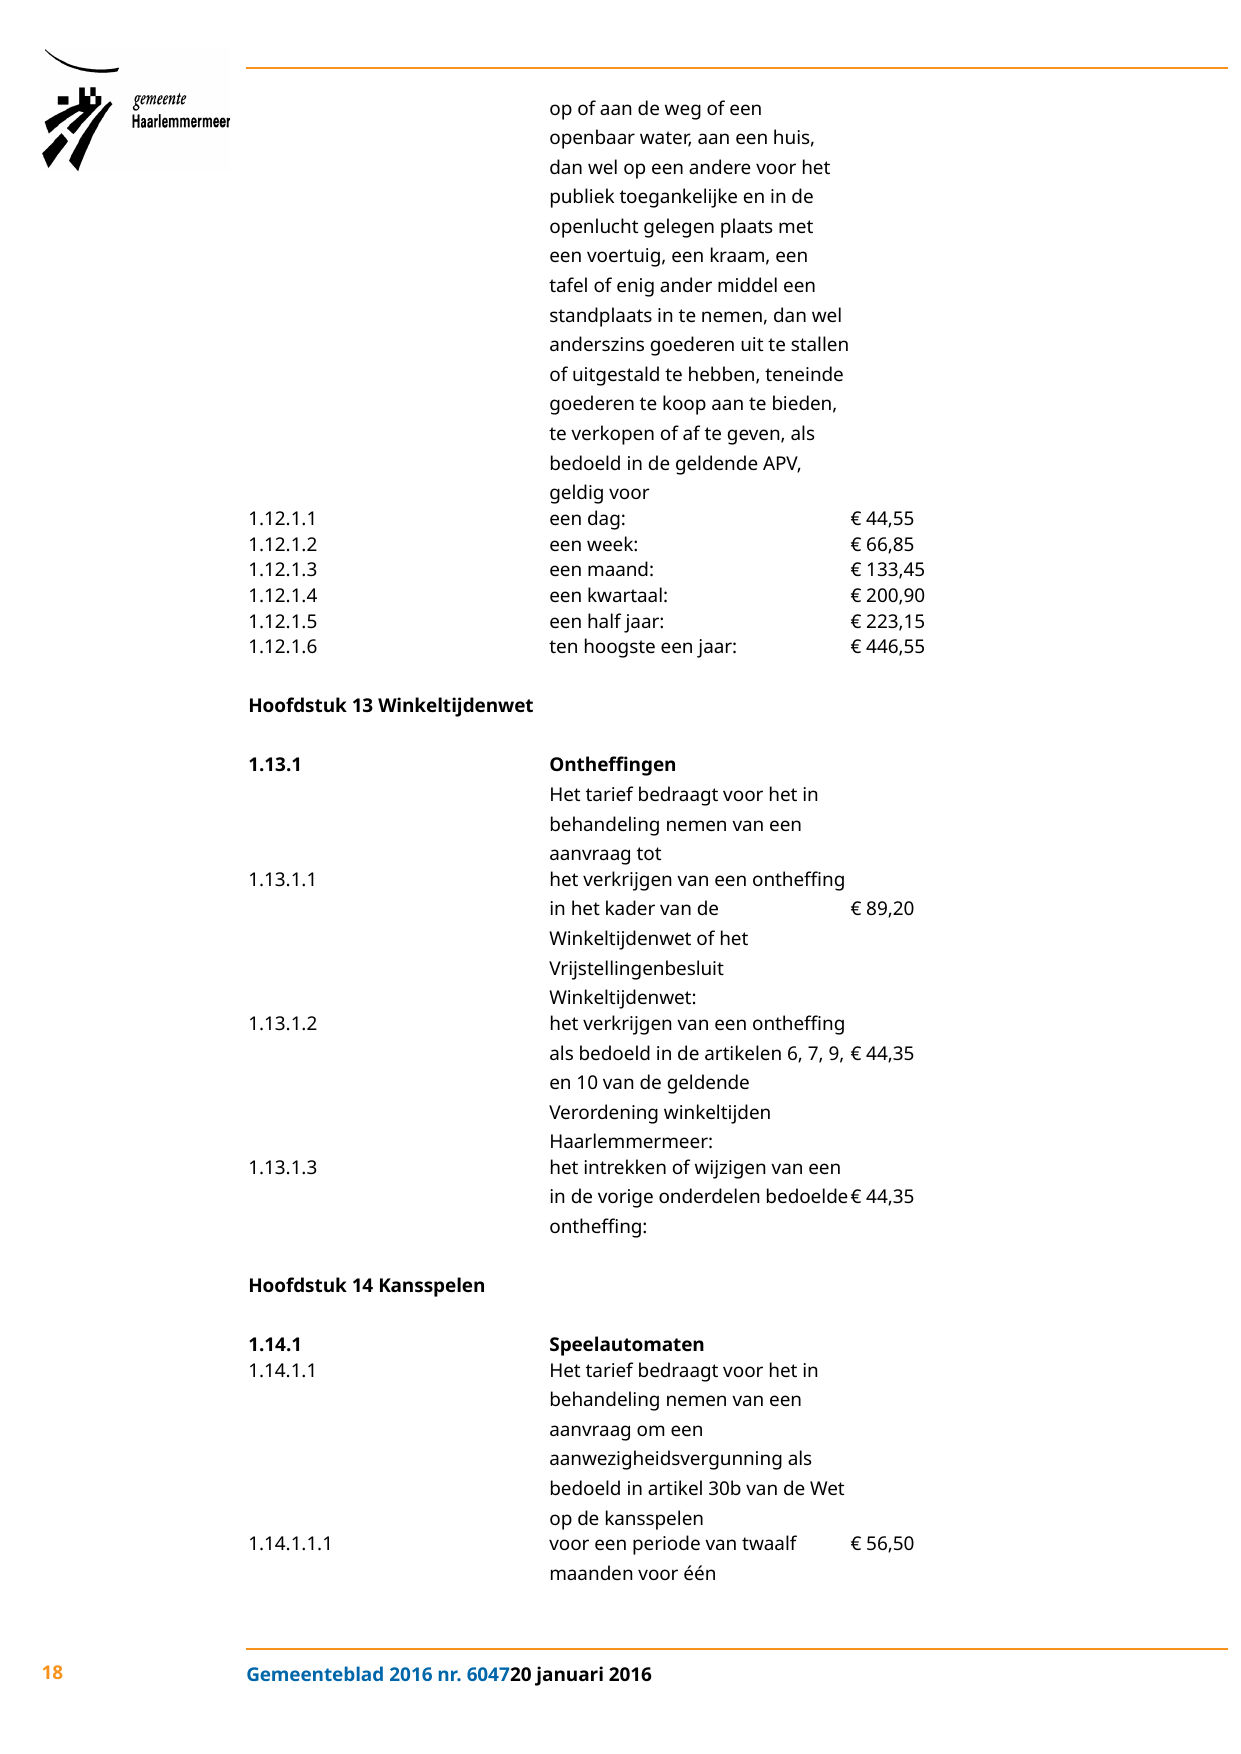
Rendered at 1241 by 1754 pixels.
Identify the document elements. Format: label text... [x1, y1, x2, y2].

table_cell € 66,85 [850, 531, 1152, 557]
table_cell 1.13.1.2 [248, 1010, 549, 1154]
table_cell een week: [549, 531, 850, 557]
table_cell 1.13.1.1 [248, 866, 549, 1010]
table_cell € 133,45 [850, 557, 1152, 582]
table_cell Het tarief bedraagt voor het in behandeling nemen van een aanvraag om een aanwezigheidsvergunning als bedoeld in artikel 30b van de Wet op de kansspelen [549, 1357, 850, 1531]
table_header Speelautomaten [549, 1331, 850, 1357]
table_header Ontheffingen Het tarief bedraagt voor het in behandeling nemen van een aanvraag tot [549, 752, 850, 866]
table_cell een maand: [549, 557, 850, 582]
table_cell voor een periode van twaalf maanden voor één [549, 1531, 850, 1586]
table_cell 1.12.1.1 [248, 505, 549, 531]
text Hoofdstuk 13 Winkeltijdenwet [248, 692, 1152, 718]
table_cell een half jaar: [549, 608, 850, 634]
table_cell € 200,90 [850, 582, 1152, 608]
table_header [850, 1331, 1152, 1357]
picture [41, 47, 231, 172]
table_cell 1.12.1.5 [248, 608, 549, 634]
table_cell € 56,50 [850, 1531, 1152, 1586]
table_cell 1.12.1.2 [248, 531, 549, 557]
table_cell € 44,35 [850, 1010, 1152, 1154]
table_cell € 223,15 [850, 608, 1152, 634]
table_cell [850, 1357, 1152, 1531]
text Hoofdstuk 14 Kansspelen [248, 1272, 1152, 1298]
table_cell 1.12.1.3 [248, 557, 549, 582]
table_cell een kwartaal: [549, 582, 850, 608]
table_header 1.13.1 [248, 752, 549, 866]
table_cell 1.14.1.1.1 [248, 1531, 549, 1586]
table_header op of aan de weg of een openbaar water, aan een huis, dan wel op een andere voor het publiek toegankelijke en in de openlucht gelegen plaats met een voertuig, een kraam, een tafel of enig ander middel een standplaats in te nemen, dan wel anderszins goederen uit te stallen of uitgestald te hebben, teneinde goederen te koop aan te bieden, te verkopen of af te geven, als bedoeld in de geldende APV, geldig voor [549, 95, 850, 505]
table_header [248, 95, 549, 505]
table_cell het intrekken of wijzigen van een in de vorige onderdelen bedoelde ontheffing: [549, 1154, 850, 1239]
table_cell € 446,55 [850, 634, 1152, 659]
table_cell een dag: [549, 505, 850, 531]
table_cell 1.12.1.4 [248, 582, 549, 608]
table_cell 1.14.1.1 [248, 1357, 549, 1531]
table_cell 1.13.1.3 [248, 1154, 549, 1239]
table_cell € 89,20 [850, 866, 1152, 1010]
table_cell € 44,35 [850, 1154, 1152, 1239]
table_header [850, 752, 1152, 866]
table_header [850, 95, 1152, 505]
table_cell het verkrijgen van een ontheffing in het kader van de Winkeltijdenwet of het Vrijstellingenbesluit Winkeltijdenwet: [549, 866, 850, 1010]
table_cell ten hoogste een jaar: [549, 634, 850, 659]
table_cell 1.12.1.6 [248, 634, 549, 659]
table_cell het verkrijgen van een ontheffing als bedoeld in de artikelen 6, 7, 9, en 10 van de geldende Verordening winkeltijden Haarlemmermeer: [549, 1010, 850, 1154]
table_cell € 44,55 [850, 505, 1152, 531]
table_header 1.14.1 [248, 1331, 549, 1357]
